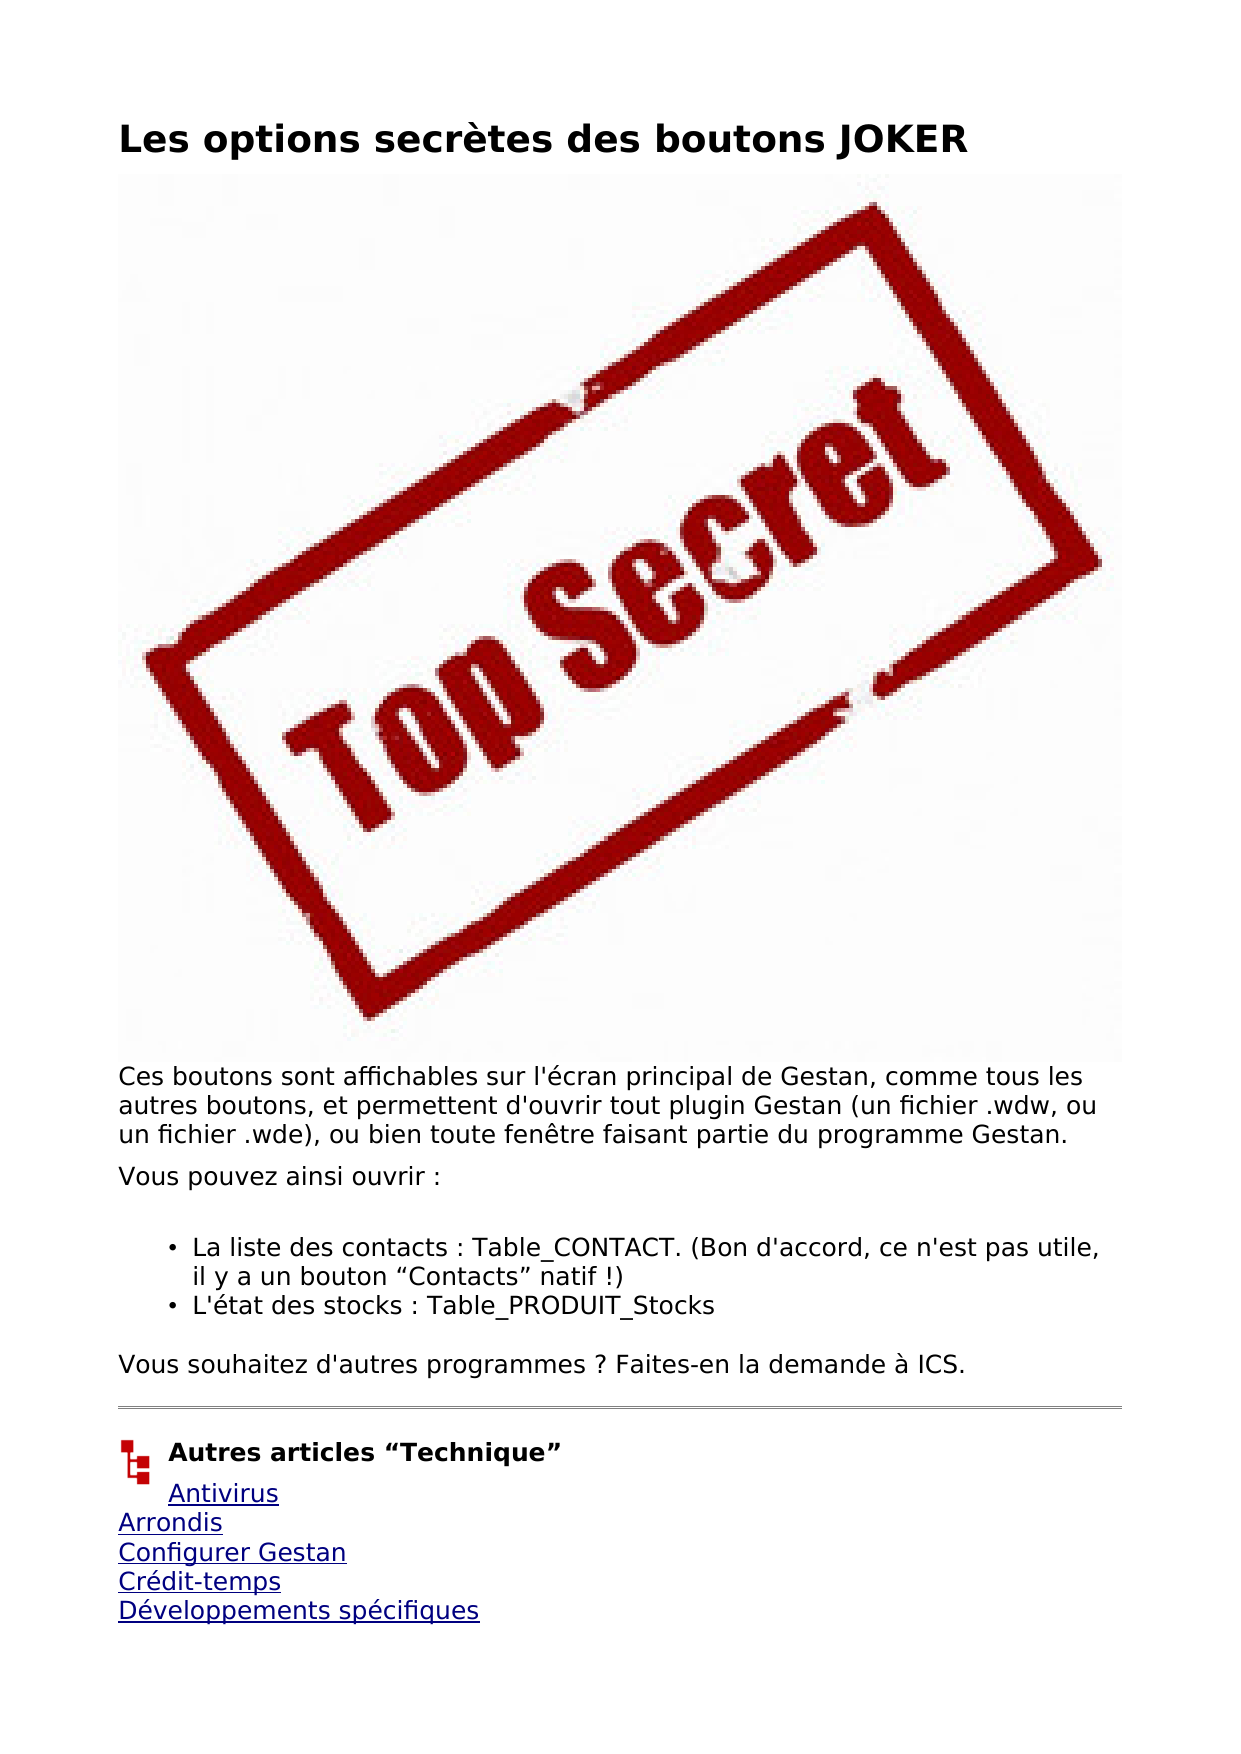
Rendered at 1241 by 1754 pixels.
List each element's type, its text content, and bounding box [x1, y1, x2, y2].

picture [118, 1437, 169, 1488]
text Vous souhaitez d'autres programmes ? Faites-en la demande à ICS. [118, 1350, 1122, 1379]
picture [118, 174, 1123, 1062]
text Autres articles “Technique” [169, 1438, 1122, 1467]
text Ces boutons sont affichables sur l'écran principal de Gestan, comme tous les autres boutons, et permettent d'ouvrir tout plugin Gestan (un fichier .wdw, ou un fichier .wde), ou bien toute fenêtre faisant partie du programme Gestan. [118, 1062, 1122, 1149]
list L'état des stocks : Table_PRODUIT_Stocks [177, 1291, 1122, 1320]
text Vous pouvez ainsi ouvrir : [118, 1162, 1122, 1191]
subtitle Les options secrètes des boutons JOKER [118, 118, 1122, 162]
text Antivirus Arrondis Configurer Gestan Crédit-temps Développements spécifiques [118, 1479, 1122, 1625]
list La liste des contacts : Table_CONTACT. (Bon d'accord, ce n'est pas utile, il y a un bouton “Contacts” natif !) [177, 1233, 1122, 1291]
